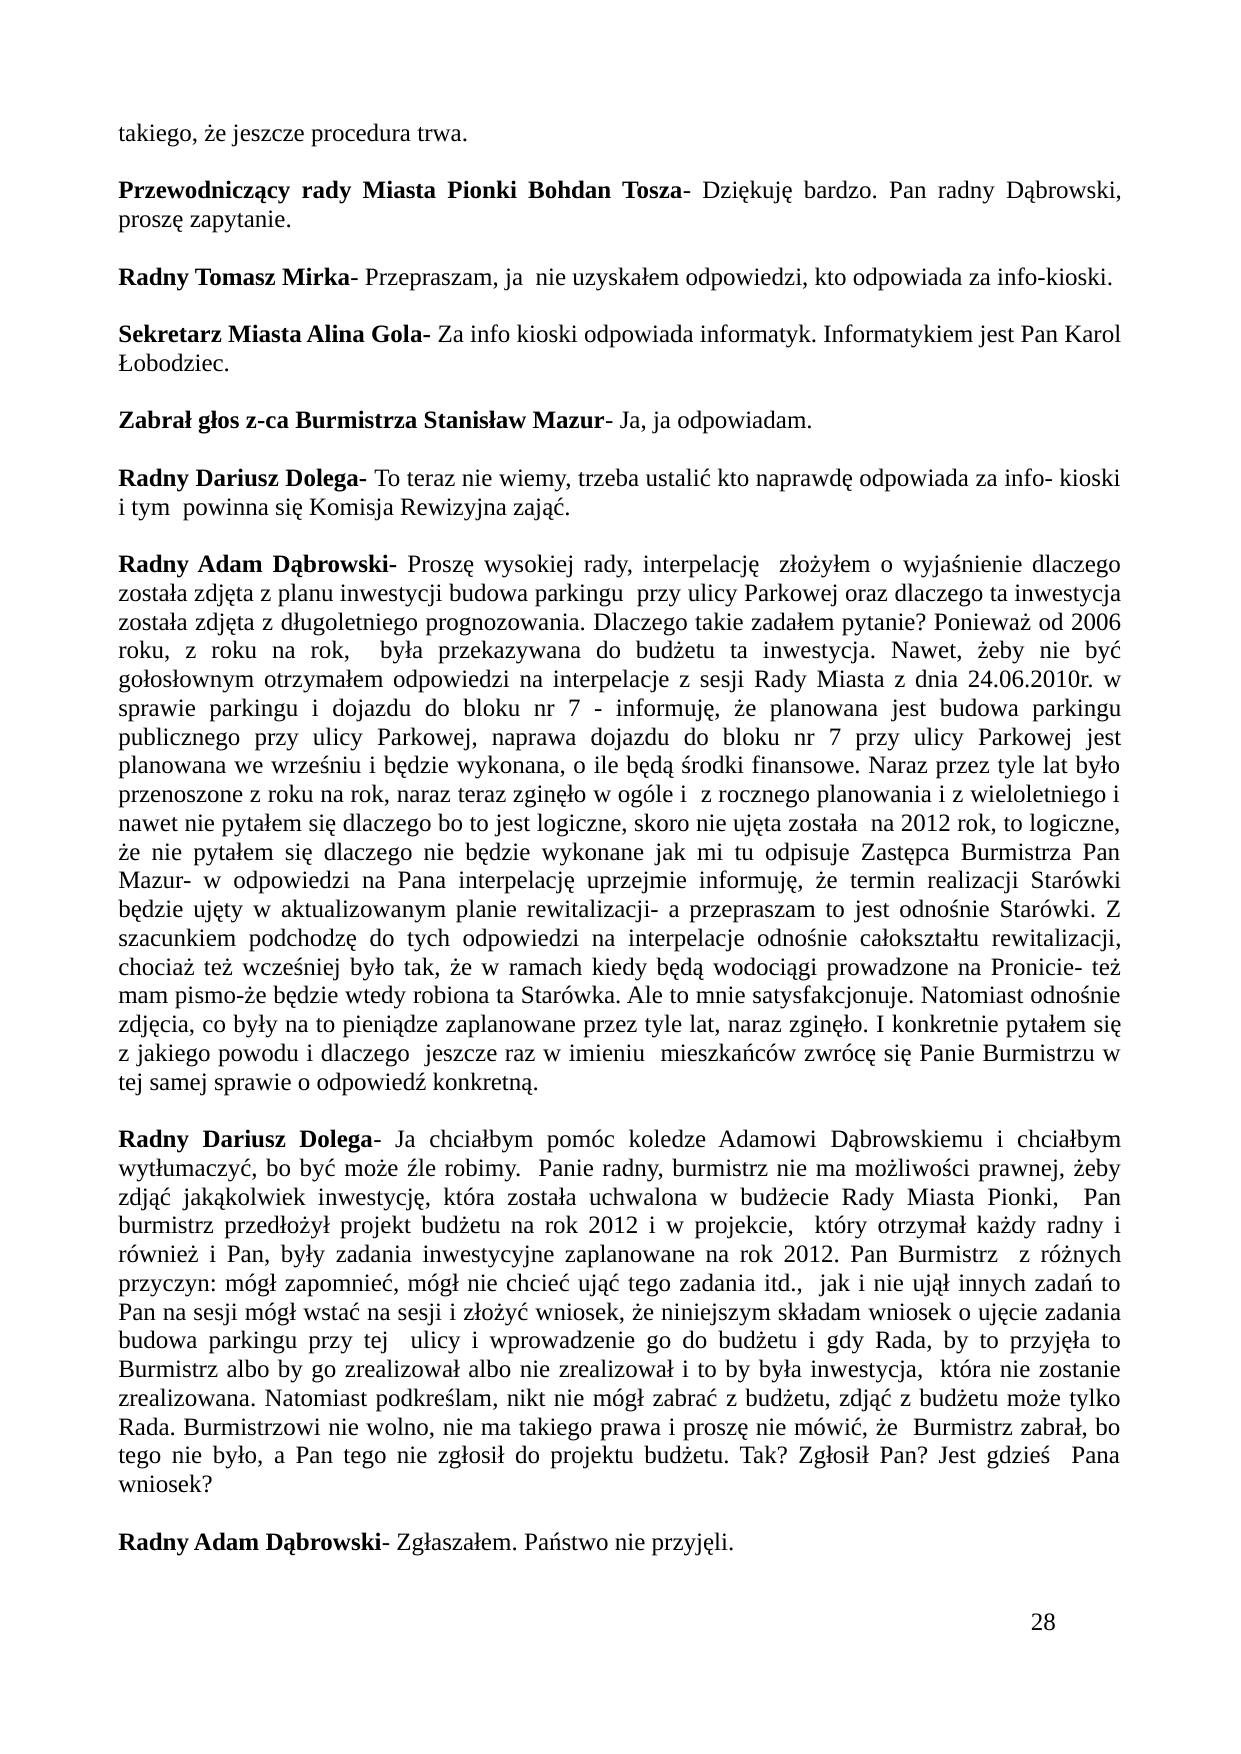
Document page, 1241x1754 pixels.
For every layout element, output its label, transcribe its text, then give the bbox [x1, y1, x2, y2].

text Radny Tomasz Mirka- Przepraszam, ja nie uzyskałem odpowiedzi, kto odpowiada za info-kioski. [118, 262, 1122, 291]
text Zabrał głos z-ca Burmistrza Stanisław Mazur- Ja, ja odpowiadam. [118, 406, 1122, 434]
text Przewodniczący rady Miasta Pionki Bohdan Tosza- Dziękuję bardzo. Pan radny Dąbrowski, proszę zapytanie. [118, 176, 1122, 233]
text Radny Adam Dąbrowski- Zgłaszałem. Państwo nie przyjęli. [118, 1527, 1122, 1556]
text Radny Dariusz Dolega- Ja chciałbym pomóc koledze Adamowi Dąbrowskiemu i chciałbym wytłumaczyć, bo być może źle robimy. Panie radny, burmistrz nie ma możliwości prawnej, żeby zdjąć jakąkolwiek inwestycję, która została uchwalona w budżecie Rady Miasta Pionki, Pan burmistrz przedłożył projekt budżetu na rok 2012 i w projekcie, który otrzymał każdy radny i również i Pan, były zadania inwestycyjne zaplanowane na rok 2012. Pan Burmistrz z różnych przyczyn: mógł zapomnieć, mógł nie chcieć ująć tego zadania itd., jak i nie ujął innych zadań to Pan na sesji mógł wstać na sesji i złożyć wniosek, że niniejszym składam wniosek o ujęcie zadania budowa parkingu przy tej ulicy i wprowadzenie go do budżetu i gdy Rada, by to przyjęła to Burmistrz albo by go zrealizował albo nie zrealizował i to by była inwestycja, która nie zostanie zrealizowana. Natomiast podkreślam, nikt nie mógł zabrać z budżetu, zdjąć z budżetu może tylko Rada. Burmistrzowi nie wolno, nie ma takiego prawa i proszę nie mówić, że Burmistrz zabrał, bo tego nie było, a Pan tego nie zgłosił do projektu budżetu. Tak? Zgłosił Pan? Jest gdzieś Pana wniosek? [118, 1124, 1122, 1498]
text Radny Adam Dąbrowski- Proszę wysokiej rady, interpelację złożyłem o wyjaśnienie dlaczego została zdjęta z planu inwestycji budowa parkingu przy ulicy Parkowej oraz dlaczego ta inwestycja została zdjęta z długoletniego prognozowania. Dlaczego takie zadałem pytanie? Ponieważ od 2006 roku, z roku na rok, była przekazywana do budżetu ta inwestycja. Nawet, żeby nie być gołosłownym otrzymałem odpowiedzi na interpelacje z sesji Rady Miasta z dnia 24.06.2010r. w sprawie parkingu i dojazdu do bloku nr 7 - informuję, że planowana jest budowa parkingu publicznego przy ulicy Parkowej, naprawa dojazdu do bloku nr 7 przy ulicy Parkowej jest planowana we wrześniu i będzie wykonana, o ile będą środki finansowe. Naraz przez tyle lat było przenoszone z roku na rok, naraz teraz zginęło w ogóle i z rocznego planowania i z wieloletniego i nawet nie pytałem się dlaczego bo to jest logiczne, skoro nie ujęta została na 2012 rok, to logiczne, że nie pytałem się dlaczego nie będzie wykonane jak mi tu odpisuje Zastępca Burmistrza Pan Mazur- w odpowiedzi na Pana interpelację uprzejmie informuję, że termin realizacji Starówki będzie ujęty w aktualizowanym planie rewitalizacji- a przepraszam to jest odnośnie Starówki. Z szacunkiem podchodzę do tych odpowiedzi na interpelacje odnośnie całokształtu rewitalizacji, chociaż też wcześniej było tak, że w ramach kiedy będą wodociągi prowadzone na Pronicie- też mam pismo-że będzie wtedy robiona ta Starówka. Ale to mnie satysfakcjonuje. Natomiast odnośnie zdjęcia, co były na to pieniądze zaplanowane przez tyle lat, naraz zginęło. I konkretnie pytałem się z jakiego powodu i dlaczego jeszcze raz w imieniu mieszkańców zwrócę się Panie Burmistrzu w tej samej sprawie o odpowiedź konkretną. [118, 549, 1122, 1096]
text Sekretarz Miasta Alina Gola- Za info kioski odpowiada informatyk. Informatykiem jest Pan Karol Łobodziec. [118, 319, 1122, 377]
text Radny Dariusz Dolega- To teraz nie wiemy, trzeba ustalić kto naprawdę odpowiada za info- kioski i tym powinna się Komisja Rewizyjna zająć. [118, 463, 1122, 521]
text takiego, że jeszcze procedura trwa. [118, 118, 1122, 147]
